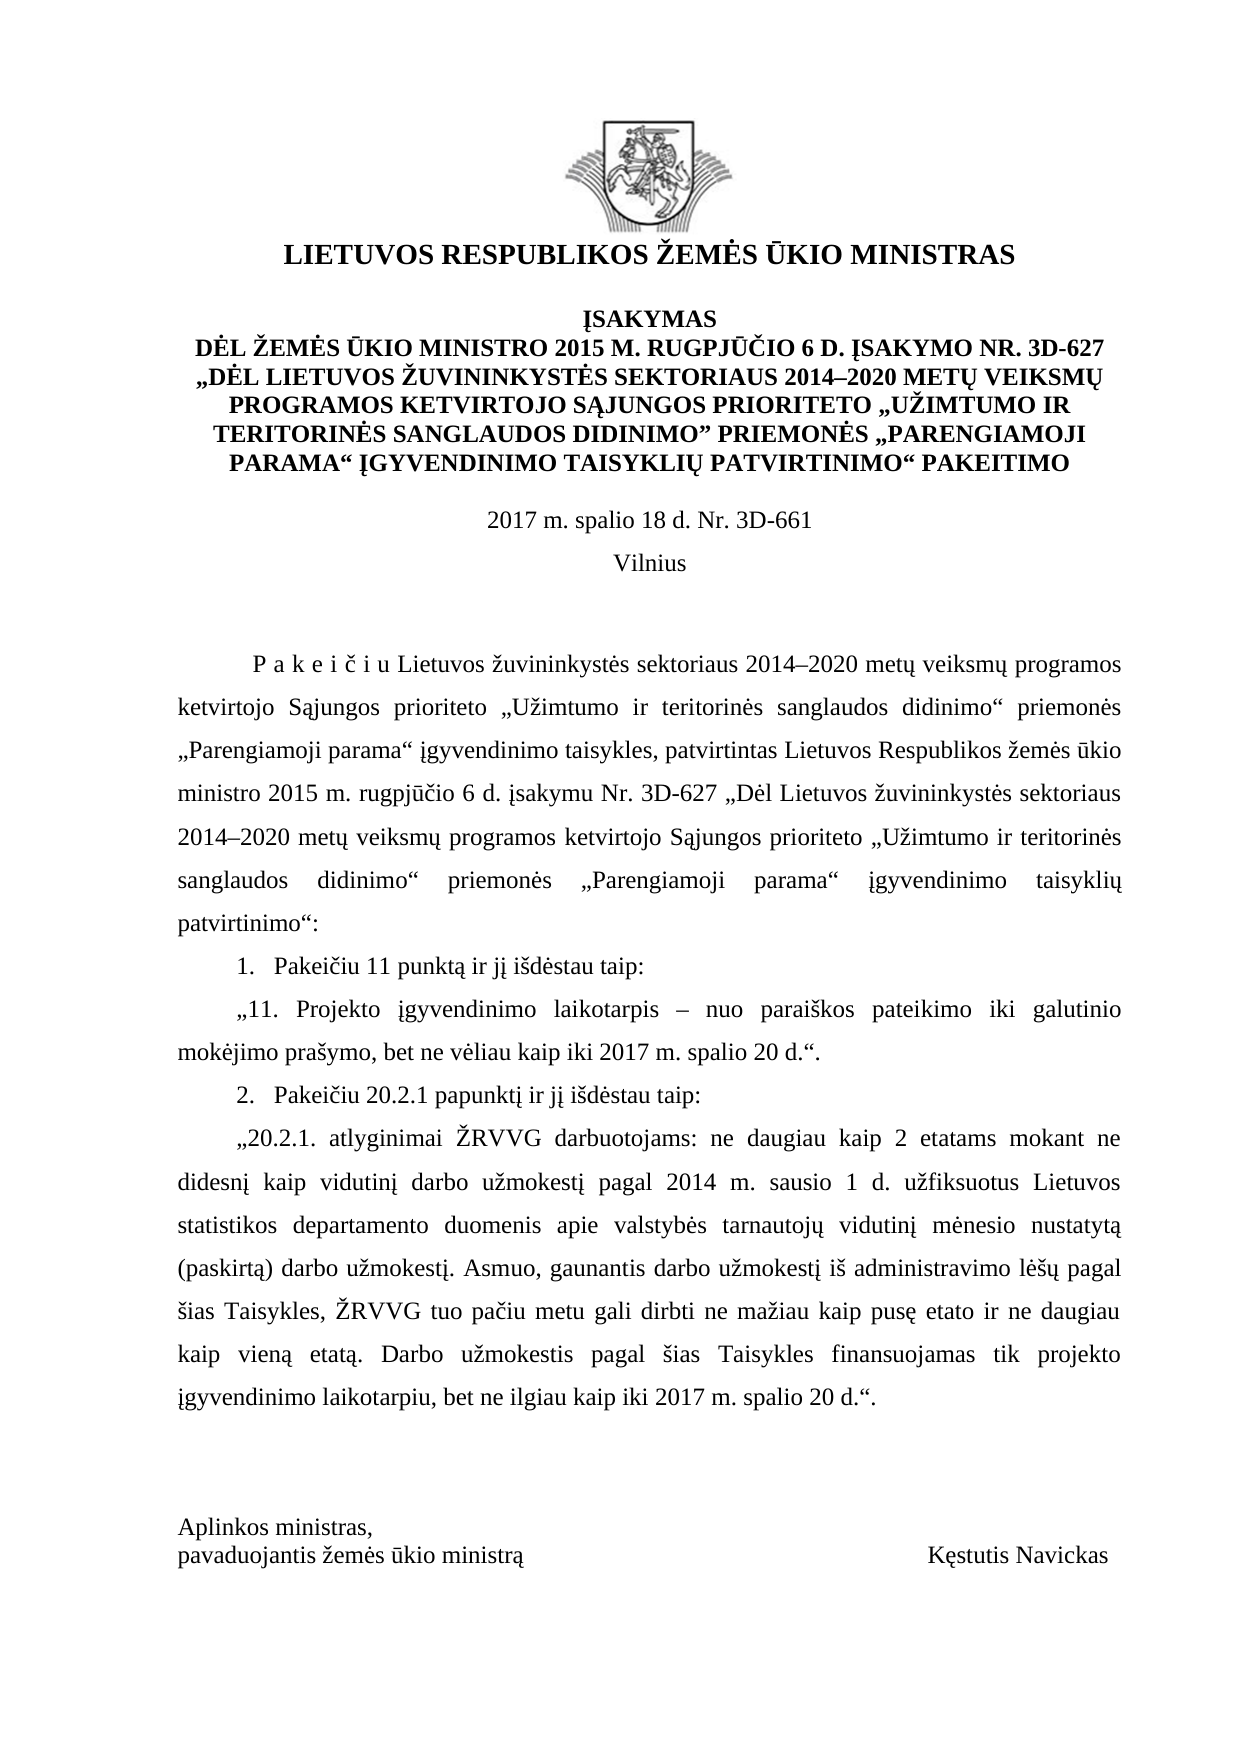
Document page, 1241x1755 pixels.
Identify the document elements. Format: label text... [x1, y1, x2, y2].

text LIETUVOS RESPUBLIKOS ŽEMĖS ŪKIO MINISTRAS [177, 237, 1122, 271]
text „20.2.1. atlyginimai ŽRVVG darbuotojams: ne daugiau kaip 2 etatams mokant ne didesnį kaip vidutinį darbo užmokestį pagal 2014 m. sausio 1 d. užfiksuotus Lietuvos statistikos departamento duomenis apie valstybės tarnautojų vidutinį mėnesio nustatytą (paskirtą) darbo užmokestį. Asmuo, gaunantis darbo užmokestį iš administravimo lėšų pagal šias Taisykles, ŽRVVG tuo pačiu metu gali dirbti ne mažiau kaip pusę etato ir ne daugiau kaip vieną etatą. Darbo užmokestis pagal šias Taisykles finansuojamas tik projekto įgyvendinimo laikotarpiu, bet ne ilgiau kaip iki 2017 m. spalio 20 d.“. [177, 1123, 1122, 1411]
text 1. Pakeičiu 11 punktą ir jį išdėstau taip: [236, 951, 1122, 980]
text „11. Projekto įgyvendinimo laikotarpis – nuo paraiškos pateikimo iki galutinio mokėjimo prašymo, bet ne vėliau kaip iki 2017 m. spalio 20 d.“. [177, 994, 1122, 1066]
text P a k e i č i u Lietuvos žuvininkystės sektoriaus 2014–2020 metų veiksmų programos ketvirtojo Sąjungos prioriteto „Užimtumo ir teritorinės sanglaudos didinimo“ priemonės „Parengiamoji parama“ įgyvendinimo taisykles, patvirtintas Lietuvos Respublikos žemės ūkio ministro 2015 m. rugpjūčio 6 d. įsakymu Nr. 3D-627 „Dėl Lietuvos žuvininkystės sektoriaus 2014–2020 metų veiksmų programos ketvirtojo Sąjungos prioriteto „Užimtumo ir teritorinės sanglaudos didinimo“ priemonės „Parengiamoji parama“ įgyvendinimo taisyklių patvirtinimo“: [177, 649, 1122, 937]
text pavaduojantis žemės ūkio ministrą Kęstutis Navickas [177, 1540, 1122, 1569]
text ĮSAKYMAS [177, 304, 1122, 333]
text Aplinkos ministras, [177, 1512, 1122, 1540]
text Vilnius [177, 548, 1122, 577]
text 2017 m. spalio 18 d. Nr. 3D-661 [177, 505, 1122, 534]
text 2. Pakeičiu 20.2.1 papunktį ir jį išdėstau taip: [236, 1080, 1122, 1109]
text DĖL ŽEMĖS ŪKIO MINISTRO 2015 M. RUGPJŪČIO 6 D. ĮSAKYMO NR. 3D-627 „DĖL LIETUVOS ŽUVININKYSTĖS SEKTORIAUS 2014–2020 METŲ VEIKSMŲ PROGRAMOS ketvirtojo sąjungos prioriteto „užimtumo ir teritorinės sanglaudos didinimo” PRIEMONĖS „parengiamoji parama“ ĮGYVENDINIMO TAISYKLIŲ PATVIRTINIMO“ PAKEITIMO [177, 333, 1122, 477]
